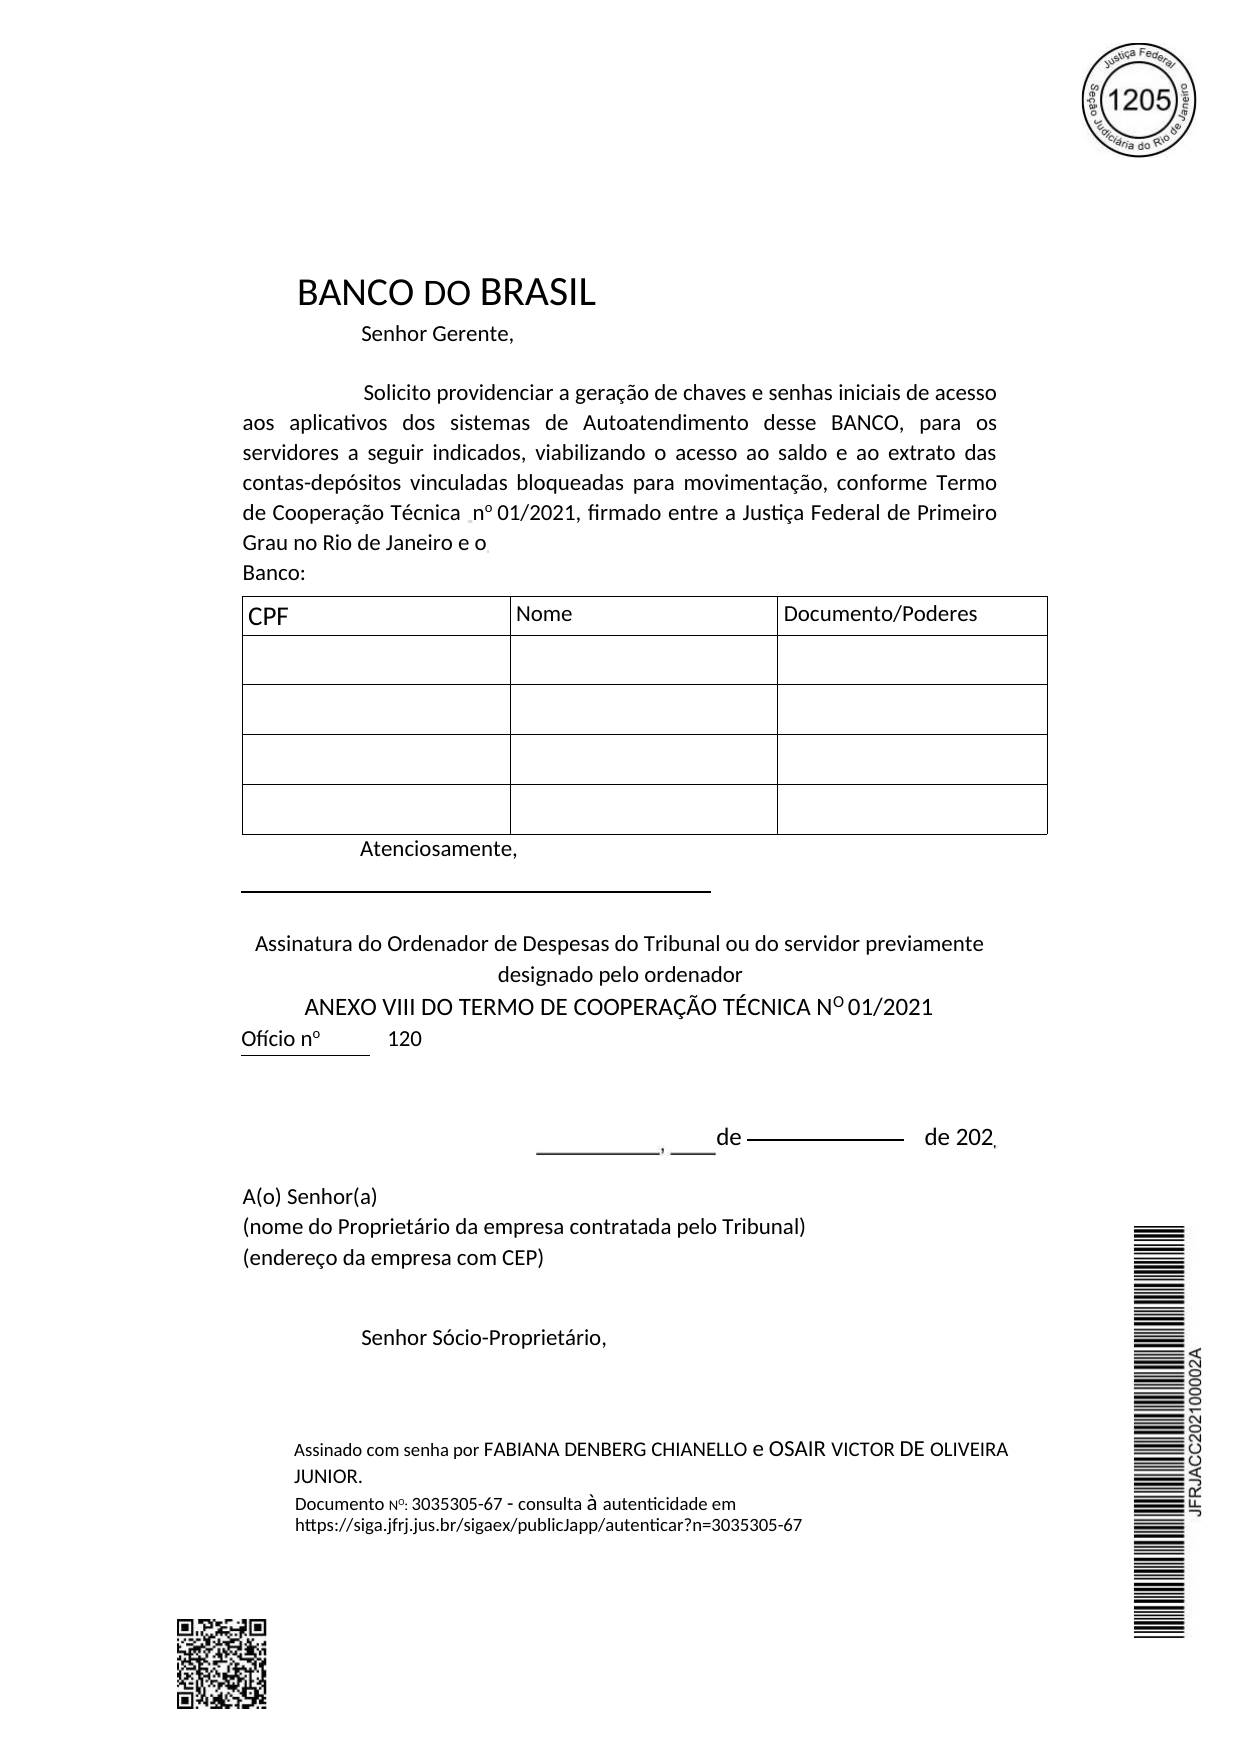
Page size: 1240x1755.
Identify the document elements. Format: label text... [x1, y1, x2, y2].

text Solicito providenciar a geração de chaves e senhas iniciais de acesso aos aplicativos dos sistemas de Autoatendimento desse BANCO, para os servidores a seguir indicados, viabilizando o acesso ao saldo e ao extrato das contas-depósitos vinculadas bloqueadas para movimentação, conforme Termo de Cooperação Técnica no 01/2021, firmado entre a Justiça Federal de Primeiro Grau no Rio de Janeiro e o [242, 378, 998, 556]
table_cell [778, 735, 1047, 784]
table_cell [778, 685, 1047, 734]
table_cell [243, 685, 510, 734]
text A(o) Senhor(a) [242, 1182, 998, 1210]
table_cell [778, 636, 1047, 684]
text de de 202 [241, 1121, 999, 1156]
text Senhor Sócio-Proprietário, [361, 1323, 998, 1351]
table_cell [243, 636, 510, 684]
table_cell [511, 685, 777, 734]
table_cell [511, 735, 777, 784]
subtitle ANEXO VIII DO TERMO DE COOPERAÇÃO TÉCNICA NO 01/2021 [243, 991, 995, 1021]
table_header CPF [243, 597, 510, 634]
text (nome do Proprietário da empresa contratada pelo Tribunal) [242, 1212, 998, 1240]
table_cell [243, 735, 510, 784]
text Senhor Gerente, [361, 319, 998, 347]
table_header Documento/Poderes [778, 597, 1047, 634]
table_cell [243, 785, 510, 834]
table_header Nome [511, 597, 777, 634]
text (endereço da empresa com CEP) [242, 1243, 998, 1271]
text Banco: [242, 558, 998, 586]
table_cell [778, 785, 1047, 834]
table_cell [511, 785, 777, 834]
table_cell [511, 636, 777, 684]
text Atenciosamente, [360, 835, 998, 862]
text Assinatura do Ordenador de Despesas do Tribunal ou do servidor previamente designado pelo ordenador [242, 929, 998, 988]
text Ofício no 120 [241, 1024, 999, 1052]
